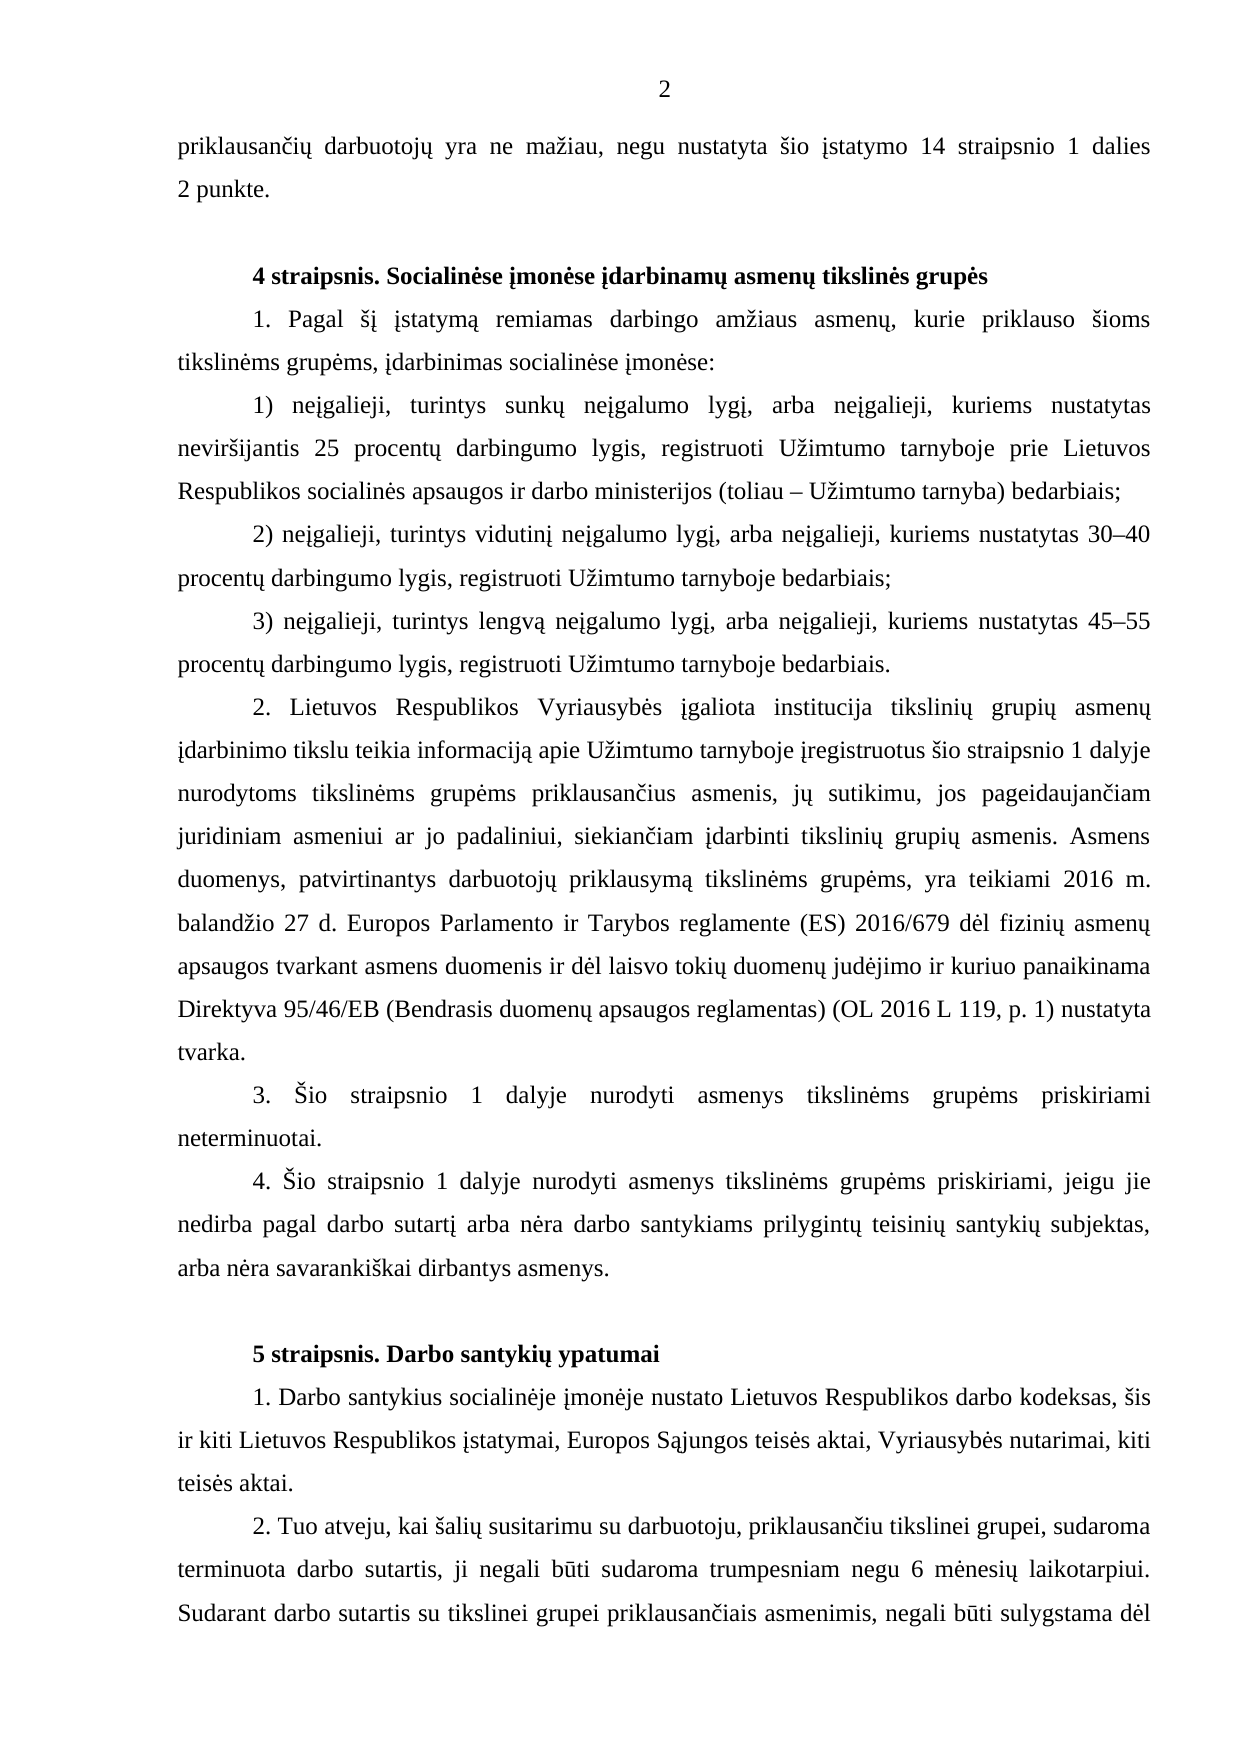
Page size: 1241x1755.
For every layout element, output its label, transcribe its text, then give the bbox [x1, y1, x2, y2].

text 5 straipsnis. Darbo santykių ypatumai [177, 1339, 1152, 1368]
text 4. Šio straipsnio 1 dalyje nurodyti asmenys tikslinėms grupėms priskiriami, jeigu jie nedirba pagal darbo sutartį arba nėra darbo santykiams prilygintų teisinių santykių subjektas, arba nėra savarankiškai dirbantys asmenys. [177, 1166, 1152, 1281]
text 2. Tuo atveju, kai šalių susitarimu su darbuotoju, priklausančiu tikslinei grupei, sudaroma terminuota darbo sutartis, ji negali būti sudaroma trumpesniam negu 6 mėnesių laikotarpiui. Sudarant darbo sutartis su tikslinei grupei priklausančiais asmenimis, negali būti sulygstama dėl [177, 1511, 1152, 1626]
text 1. Darbo santykius socialinėje įmonėje nustato Lietuvos Respublikos darbo kodeksas, šis ir kiti Lietuvos Respublikos įstatymai, Europos Sąjungos teisės aktai, Vyriausybės nutarimai, kiti teisės aktai. [177, 1382, 1152, 1497]
text 1. Pagal šį įstatymą remiamas darbingo amžiaus asmenų, kurie priklauso šioms tikslinėms grupėms, įdarbinimas socialinėse įmonėse: [177, 304, 1152, 376]
text 2. Lietuvos Respublikos Vyriausybės įgaliota institucija tikslinių grupių asmenų įdarbinimo tikslu teikia informaciją apie Užimtumo tarnyboje įregistruotus šio straipsnio 1 dalyje nurodytoms tikslinėms grupėms priklausančius asmenis, jų sutikimu, jos pageidaujančiam juridiniam asmeniui ar jo padaliniui, siekiančiam įdarbinti tikslinių grupių asmenis. Asmens duomenys, patvirtinantys darbuotojų priklausymą tikslinėms grupėms, yra teikiami 2016 m. balandžio 27 d. Europos Parlamento ir Tarybos reglamente (ES) 2016/679 dėl fizinių asmenų apsaugos tvarkant asmens duomenis ir dėl laisvo tokių duomenų judėjimo ir kuriuo panaikinama Direktyva 95/46/EB (Bendrasis duomenų apsaugos reglamentas) (OL 2016 L 119, p. 1) nustatyta tvarka. [177, 692, 1152, 1066]
text 4 straipsnis. Socialinėse įmonėse įdarbinamų asmenų tikslinės grupės [177, 261, 1152, 289]
text 3. Šio straipsnio 1 dalyje nurodyti asmenys tikslinėms grupėms priskiriami neterminuotai. [177, 1080, 1152, 1152]
text 2) neįgalieji, turintys vidutinį neįgalumo lygį, arba neįgalieji, kuriems nustatytas 30–40 procentų darbingumo lygis, registruoti Užimtumo tarnyboje bedarbiais; [177, 519, 1152, 591]
text 1) neįgalieji, turintys sunkų neįgalumo lygį, arba neįgalieji, kuriems nustatytas neviršijantis 25 procentų darbingumo lygis, registruoti Užimtumo tarnyboje prie Lietuvos Respublikos socialinės apsaugos ir darbo ministerijos (toliau – Užimtumo tarnyba) bedarbiais; [177, 390, 1152, 505]
text 3) neįgalieji, turintys lengvą neįgalumo lygį, arba neįgalieji, kuriems nustatytas 45–55 procentų darbingumo lygis, registruoti Užimtumo tarnyboje bedarbiais. [177, 606, 1152, 678]
text priklausančių darbuotojų yra ne mažiau, negu nustatyta šio įstatymo 14 straipsnio 1 dalies 2 punkte. [177, 131, 1152, 203]
